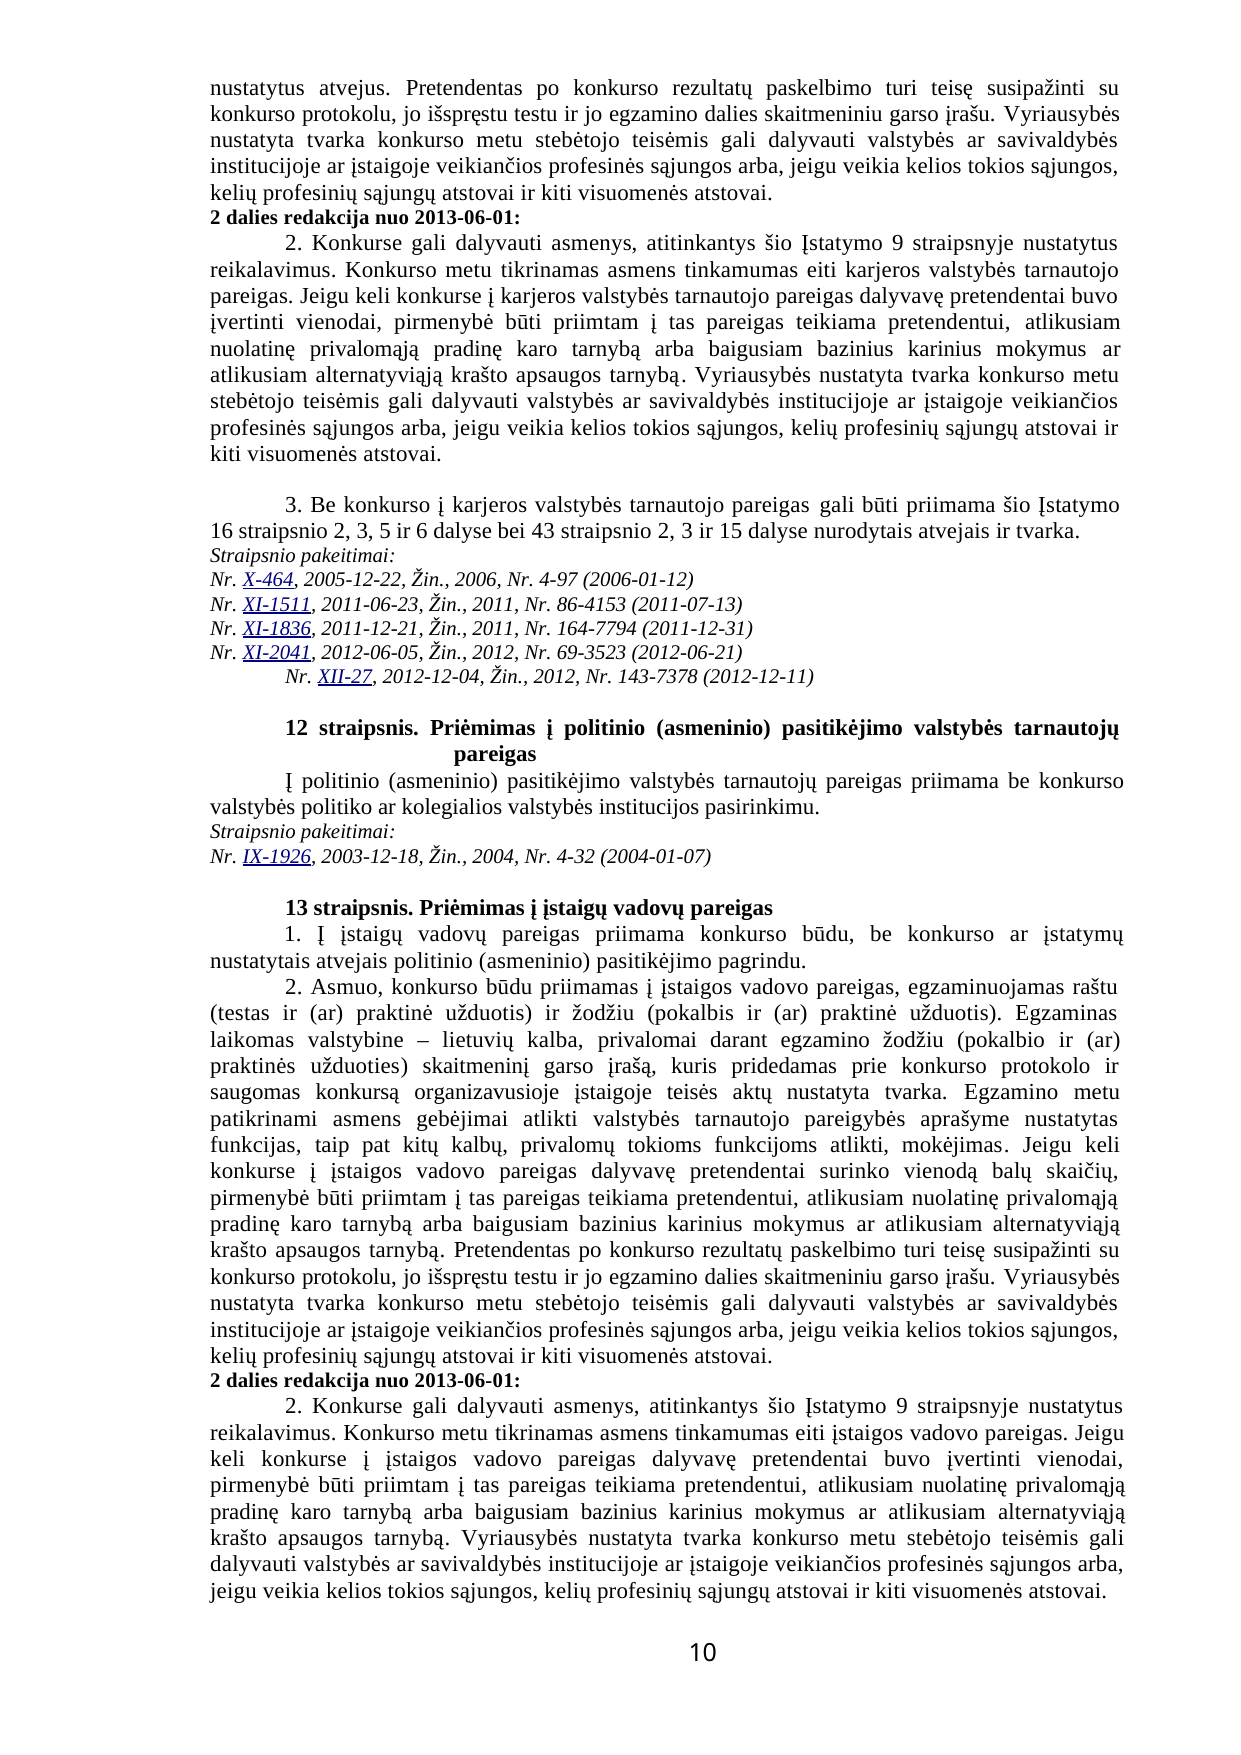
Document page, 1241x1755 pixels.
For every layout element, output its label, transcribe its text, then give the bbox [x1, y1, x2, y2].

list 12 straipsnis. Priėmimas į politinio (asmeninio) pasitikėjimo valstybės tarnautojų pareigas [285, 714, 1120, 767]
text 2. Asmuo, konkurso būdu priimamas į įstaigos vadovo pareigas, egzaminuojamas raštu (testas ir (ar) praktinė užduotis) ir žodžiu (pokalbis ir (ar) praktinė užduotis). Egzaminas laikomas valstybine – lietuvių kalba, privalomai darant egzamino žodžiu (pokalbio ir (ar) praktinės užduoties) skaitmeninį garso įrašą, kuris pridedamas prie konkurso protokolo ir saugomas konkursą organizavusioje įstaigoje teisės aktų nustatyta tvarka. Egzamino metu patikrinami asmens gebėjimai atlikti valstybės tarnautojo pareigybės aprašyme nustatytas funkcijas, taip pat kitų kalbų, privalomų tokioms funkcijoms atlikti, mokėjimas. Jeigu keli konkurse į įstaigos vadovo pareigas dalyvavę pretendentai surinko vienodą balų skaičių, pirmenybė būti priimtam į tas pareigas teikiama pretendentui, atlikusiam nuolatinę privalomąją pradinę karo tarnybą arba baigusiam bazinius karinius mokymus ar atlikusiam alternatyviąją krašto apsaugos tarnybą. Pretendentas po konkurso rezultatų paskelbimo turi teisę susipažinti su konkurso protokolu, jo išspręstu testu ir jo egzamino dalies skaitmeniniu garso įrašu. Vyriausybės nustatyta tvarka konkurso metu stebėtojo teisėmis gali dalyvauti valstybės ar savivaldybės institucijoje ar įstaigoje veikiančios profesinės sąjungos arba, jeigu veikia kelios tokios sąjungos, kelių profesinių sąjungų atstovai ir kiti visuomenės atstovai. [210, 973, 1120, 1368]
text Nr. XI-1836, 2011-12-21, Žin., 2011, Nr. 164-7794 (2011-12-31) [210, 616, 1120, 639]
text Nr. XI-2041, 2012-06-05, Žin., 2012, Nr. 69-3523 (2012-06-21) [210, 639, 1120, 664]
text 3. Be konkurso į karjeros valstybės tarnautojo pareigas gali būti priimama šio Įstatymo 16 straipsnio 2, 3, 5 ir 6 dalyse bei 43 straipsnio 2, 3 ir 15 dalyse nurodytais atvejais ir tvarka. [210, 491, 1120, 543]
text Nr. X-464, 2005-12-22, Žin., 2006, Nr. 4-97 (2006-01-12) [210, 567, 1120, 591]
text 2 dalies redakcija nuo 2013-06-01: [210, 1368, 1126, 1392]
text 2. Konkurse gali dalyvauti asmenys, atitinkantys šio Įstatymo 9 straipsnyje nustatytus reikalavimus. Konkurso metu tikrinamas asmens tinkamumas eiti karjeros valstybės tarnautojo pareigas. Jeigu keli konkurse į karjeros valstybės tarnautojo pareigas dalyvavę pretendentai buvo įvertinti vienodai, pirmenybė būti priimtam į tas pareigas teikiama pretendentui, atlikusiam nuolatinę privalomąją pradinę karo tarnybą arba baigusiam bazinius karinius mokymus ar atlikusiam alternatyviąją krašto apsaugos tarnybą. Vyriausybės nustatyta tvarka konkurso metu stebėtojo teisėmis gali dalyvauti valstybės ar savivaldybės institucijoje ar įstaigoje veikiančios profesinės sąjungos arba, jeigu veikia kelios tokios sąjungos, kelių profesinių sąjungų atstovai ir kiti visuomenės atstovai. [210, 229, 1120, 467]
text Straipsnio pakeitimai: [210, 819, 1120, 843]
text Nr. IX-1926, 2003-12-18, Žin., 2004, Nr. 4-32 (2004-01-07) [210, 843, 1120, 868]
text nustatytus atvejus. Pretendentas po konkurso rezultatų paskelbimo turi teisę susipažinti su konkurso protokolu, jo išspręstu testu ir jo egzamino dalies skaitmeniniu garso įrašu. Vyriausybės nustatyta tvarka konkurso metu stebėtojo teisėmis gali dalyvauti valstybės ar savivaldybės institucijoje ar įstaigoje veikiančios profesinės sąjungos arba, jeigu veikia kelios tokios sąjungos, kelių profesinių sąjungų atstovai ir kiti visuomenės atstovai. [210, 73, 1120, 205]
text 2 dalies redakcija nuo 2013-06-01: [210, 205, 1126, 229]
text Nr. XI-1511, 2011-06-23, Žin., 2011, Nr. 86-4153 (2011-07-13) [210, 591, 1120, 616]
text 13 straipsnis. Priėmimas į įstaigų vadovų pareigas [210, 894, 1126, 920]
text Į politinio (asmeninio) pasitikėjimo valstybės tarnautojų pareigas priimama be konkurso valstybės politiko ar kolegialios valstybės institucijos pasirinkimu. [210, 767, 1126, 819]
text 1. Į įstaigų vadovų pareigas priimama konkurso būdu, be konkurso ar įstatymų nustatytais atvejais politinio (asmeninio) pasitikėjimo pagrindu. [210, 920, 1126, 973]
text Straipsnio pakeitimai: [210, 543, 1126, 567]
text 2. Konkurse gali dalyvauti asmenys, atitinkantys šio Įstatymo 9 straipsnyje nustatytus reikalavimus. Konkurso metu tikrinamas asmens tinkamumas eiti įstaigos vadovo pareigas. Jeigu keli konkurse į įstaigos vadovo pareigas dalyvavę pretendentai buvo įvertinti vienodai, pirmenybė būti priimtam į tas pareigas teikiama pretendentui, atlikusiam nuolatinę privalomąją pradinę karo tarnybą arba baigusiam bazinius karinius mokymus ar atlikusiam alternatyviąją krašto apsaugos tarnybą. Vyriausybės nustatyta tvarka konkurso metu stebėtojo teisėmis gali dalyvauti valstybės ar savivaldybės institucijoje ar įstaigoje veikiančios profesinės sąjungos arba, jeigu veikia kelios tokios sąjungos, kelių profesinių sąjungų atstovai ir kiti visuomenės atstovai. [210, 1392, 1126, 1603]
text Nr. XII-27, 2012-12-04, Žin., 2012, Nr. 143-7378 (2012-12-11) [210, 664, 1120, 688]
